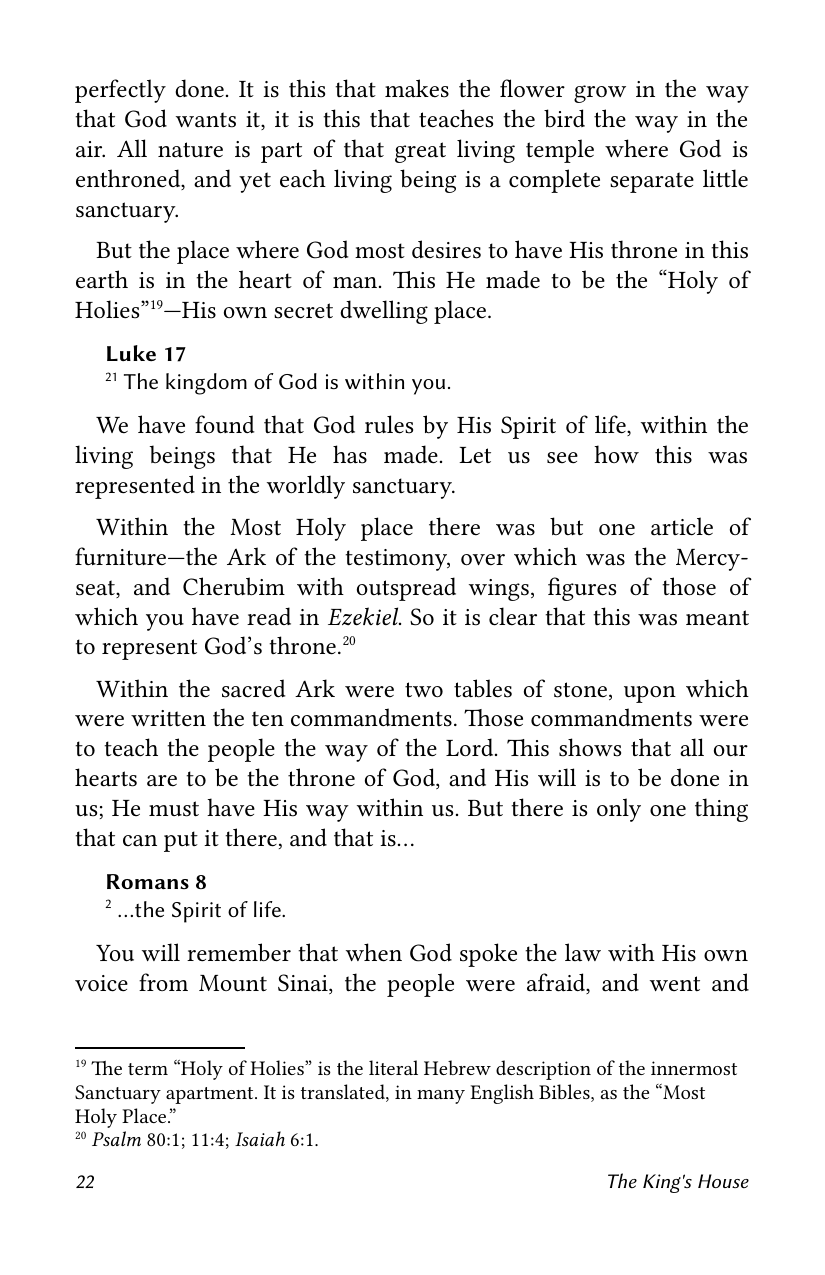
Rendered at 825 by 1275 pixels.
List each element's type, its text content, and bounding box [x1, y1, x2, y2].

text Within the Most Holy place there was but one article of furniture—the Ark of the testimony, over which was the Mercy-seat, and Cherubim with outspread wings, figures of those of which you have read in Ezekiel. So it is clear that this was meant to represent God’s throne. [75, 513, 750, 661]
text We have found that God rules by His Spirit of life, within the living beings that He has made. Let us see how this was represented in the worldly sanctuary. [75, 411, 750, 499]
text Romans 8 [105, 869, 750, 895]
text The term “Holy of Holies” is the literal Hebrew description of the innermost Sanctuary apartment. It is translated, in many English Bibles, as the “Most Holy Place.” [75, 1057, 750, 1128]
text Within the sacred Ark were two tables of stone, upon which were written the ten commandments. Those commandments were to teach the people the way of the Lord. This shows that all our hearts are to be the throne of God, and His will is to be done in us; He must have His way within us. But there is only one thing that can put it there, and that is… [75, 674, 750, 853]
text perfectly done. It is this that makes the flower grow in the way that God wants it, it is this that teaches the bird the way in the air. All nature is part of that great living temple where God is enthroned, and yet each living being is a complete separate little sanctuary. [75, 75, 750, 223]
text 2 ...the Spirit of life. [105, 897, 720, 923]
text You will remember that when God spoke the law with His own voice from Mount Sinai, the people were afraid, and went and [75, 939, 750, 997]
text Psalm 80:1; 11:4; Isaiah 6:1. [75, 1128, 750, 1152]
text But the place where God most desires to have His throne in this earth is in the heart of man. This He made to be the “Holy of Holies”—His own secret dwelling place. [75, 237, 750, 325]
text Luke 17 [105, 341, 750, 367]
text 21 The kingdom of God is within you. [105, 369, 720, 395]
